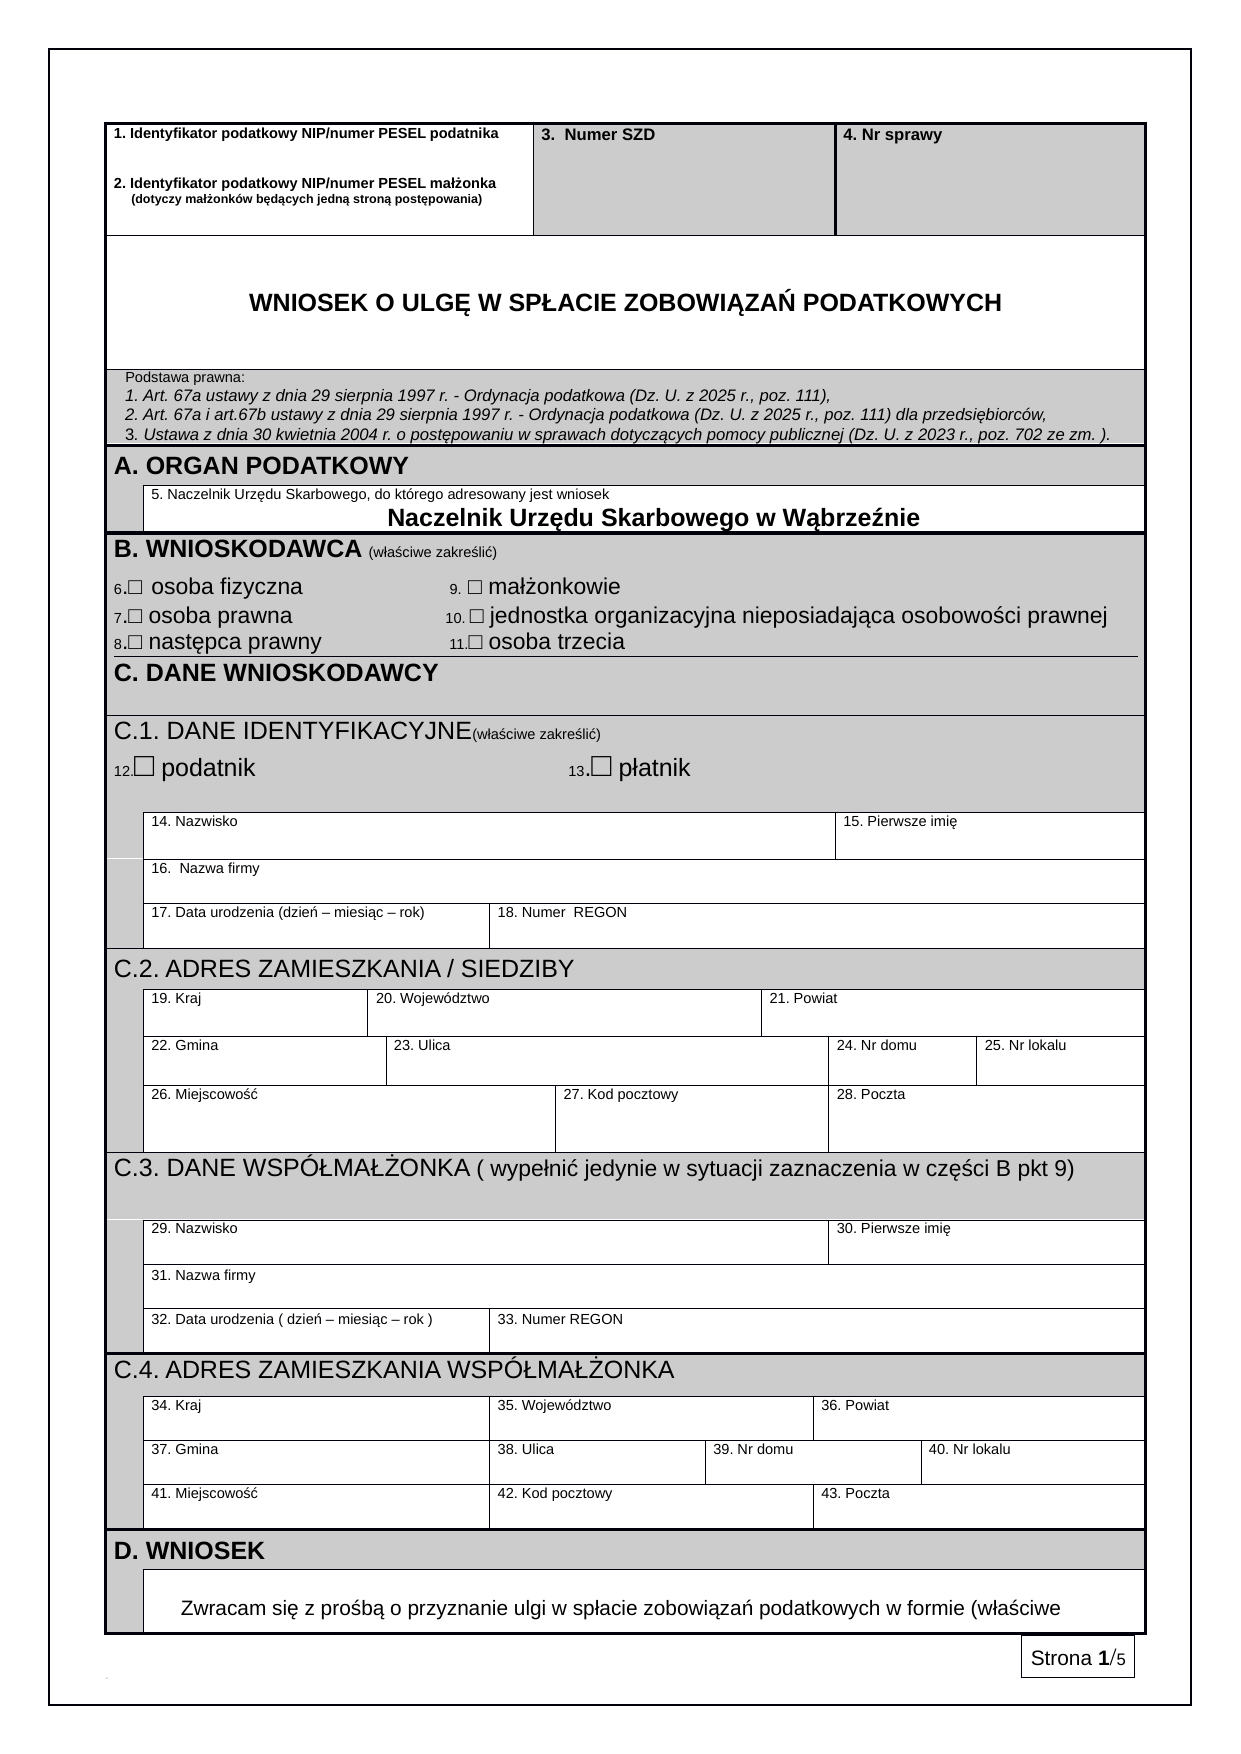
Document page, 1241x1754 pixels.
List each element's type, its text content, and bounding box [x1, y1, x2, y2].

table_cell 20. Województwo [368, 990, 761, 1036]
table_cell 43. Poczta [814, 1485, 1144, 1528]
table_cell 5. Naczelnik Urzędu Skarbowego, do którego adresowany jest wniosek Naczelnik Urzędu Skarbowego w Wąbrzeźnie [144, 486, 1144, 531]
table_cell 14. Nazwisko [144, 813, 835, 858]
table_cell [107, 1440, 143, 1484]
table_cell B. WNIOSKODAWCA (właściwe zakreślić) 6.□ osoba fizyczna 9. □ małżonkowie 7.□ osoba prawna 10. □ jednostka organizacyjna nieposiadająca osobowości prawnej 8.□ następca prawny 11.□ osoba trzecia C. DANE WNIOSKODAWCY [107, 535, 1144, 715]
table_cell 39. Nr domu [706, 1441, 921, 1484]
table_cell [107, 812, 143, 858]
table_cell 16. Nazwa firmy [144, 860, 1144, 903]
table_cell C.4. ADRES ZAMIESZKANIA WSPÓŁMAŁŻONKA [107, 1355, 1144, 1396]
table_cell [107, 859, 143, 903]
table_cell [107, 1085, 143, 1152]
table_cell [107, 989, 143, 1036]
table_cell 26. Miejscowość [144, 1086, 555, 1152]
table_cell 38. Ulica [490, 1441, 705, 1484]
table_cell 25. Nr lokalu [977, 1037, 1144, 1085]
table_cell 41. Miejscowość [144, 1485, 489, 1528]
table_header 1. Identyfikator podatkowy NIP/numer PESEL podatnika 2. Identyfikator podatkowy NIP/numer PESEL małżonka (dotyczy małżonków będących jedną stroną postępowania) [107, 125, 533, 235]
table_cell 34. Kraj [144, 1397, 489, 1440]
table_cell 21. Powiat [762, 990, 1144, 1036]
table_cell [107, 1396, 143, 1440]
table_cell 37. Gmina [144, 1441, 489, 1484]
table_cell [107, 1036, 143, 1085]
table_cell 35. Województwo [490, 1397, 813, 1440]
table_cell A. ORGAN PODATKOWY [107, 447, 1144, 485]
table_cell Podstawa prawna: 1. Art. 67a ustawy z dnia 29 sierpnia 1997 r. - Ordynacja podatkowa (Dz. U. z 2025 r., poz. 111), 2. Art. 67a i art.67b ustawy z dnia 29 sierpnia 1997 r. - Ordynacja podatkowa (Dz. U. z 2025 r., poz. 111) dla przedsiębiorców, 3. Ustawa z dnia 30 kwietnia 2004 r. o postępowaniu w sprawach dotyczących pomocy publicznej (Dz. U. z 2023 r., poz. 702 ze zm. ). [107, 370, 1144, 443]
table_cell [107, 485, 143, 531]
table_cell WNIOSEK O ULGĘ W SPŁACIE ZOBOWIĄZAŃ PODATKOWYCH [107, 236, 1144, 369]
table_header 3. Numer SZD [534, 125, 834, 235]
table_cell 40. Nr lokalu [922, 1441, 1144, 1484]
table_cell 32. Data urodzenia ( dzień – miesiąc – rok ) [144, 1309, 489, 1352]
table_cell 18. Numer REGON [490, 904, 1144, 948]
table_cell 36. Powiat [814, 1397, 1144, 1440]
table_cell 42. Kod pocztowy [490, 1485, 813, 1528]
table_cell 19. Kraj [144, 990, 367, 1036]
table_cell 28. Poczta [829, 1086, 1144, 1152]
table_cell 22. Gmina [144, 1037, 386, 1085]
table_cell [107, 1220, 143, 1352]
table_cell C.3. DANE WSPÓŁMAŁŻONKA ( wypełnić jedynie w sytuacji zaznaczenia w części B pkt 9) [107, 1153, 1144, 1219]
table_cell 23. Ulica [387, 1037, 828, 1085]
table_cell C.1. DANE IDENTYFIKACYJNE(właściwe zakreślić) 12.□ podatnik 13.□ płatnik [107, 716, 1144, 812]
table_cell [107, 1569, 143, 1632]
table_cell C.2. ADRES ZAMIESZKANIA / SIEDZIBY [107, 949, 1144, 989]
table_cell 30. Pierwsze imię [829, 1221, 1144, 1263]
table_cell D. WNIOSEK [107, 1531, 1144, 1569]
table_cell 29. Nazwisko [144, 1221, 828, 1263]
table_cell 24. Nr domu [829, 1037, 976, 1085]
table_cell [107, 903, 143, 948]
table_cell 33. Numer REGON [490, 1309, 1144, 1352]
table_cell Zwracam się z prośbą o przyznanie ulgi w spłacie zobowiązań podatkowych w formie (właściwe zaznaczyć): odroczenia terminu płatności podatku, odroczenia zapłaty zaległości podatkowej wraz z odsetkami za zwłokę lub odsetek od nieuregulowanych w terminie zaliczek na podatek, rozłożenia zapłaty podatku na raty, rozłożenia na raty zapłaty zaległości podatkowej wraz z odsetkami za zwłokę lub odsetek od nieuregulowanych w terminie zaliczek na podatek, umorzenia zaległości podatkowej, umorzenia odsetek za zwłokę, umorzenia opłaty prolongacyjnej. [144, 1570, 1144, 1632]
table_cell 31. Nazwa firmy [144, 1265, 1144, 1308]
table_cell 17. Data urodzenia (dzień – miesiąc – rok) [144, 904, 489, 948]
table_cell 15. Pierwsze imię [836, 813, 1144, 858]
table_header 4. Nr sprawy [837, 125, 1144, 235]
table_cell 27. Kod pocztowy [556, 1086, 828, 1152]
table_cell [107, 1484, 143, 1528]
